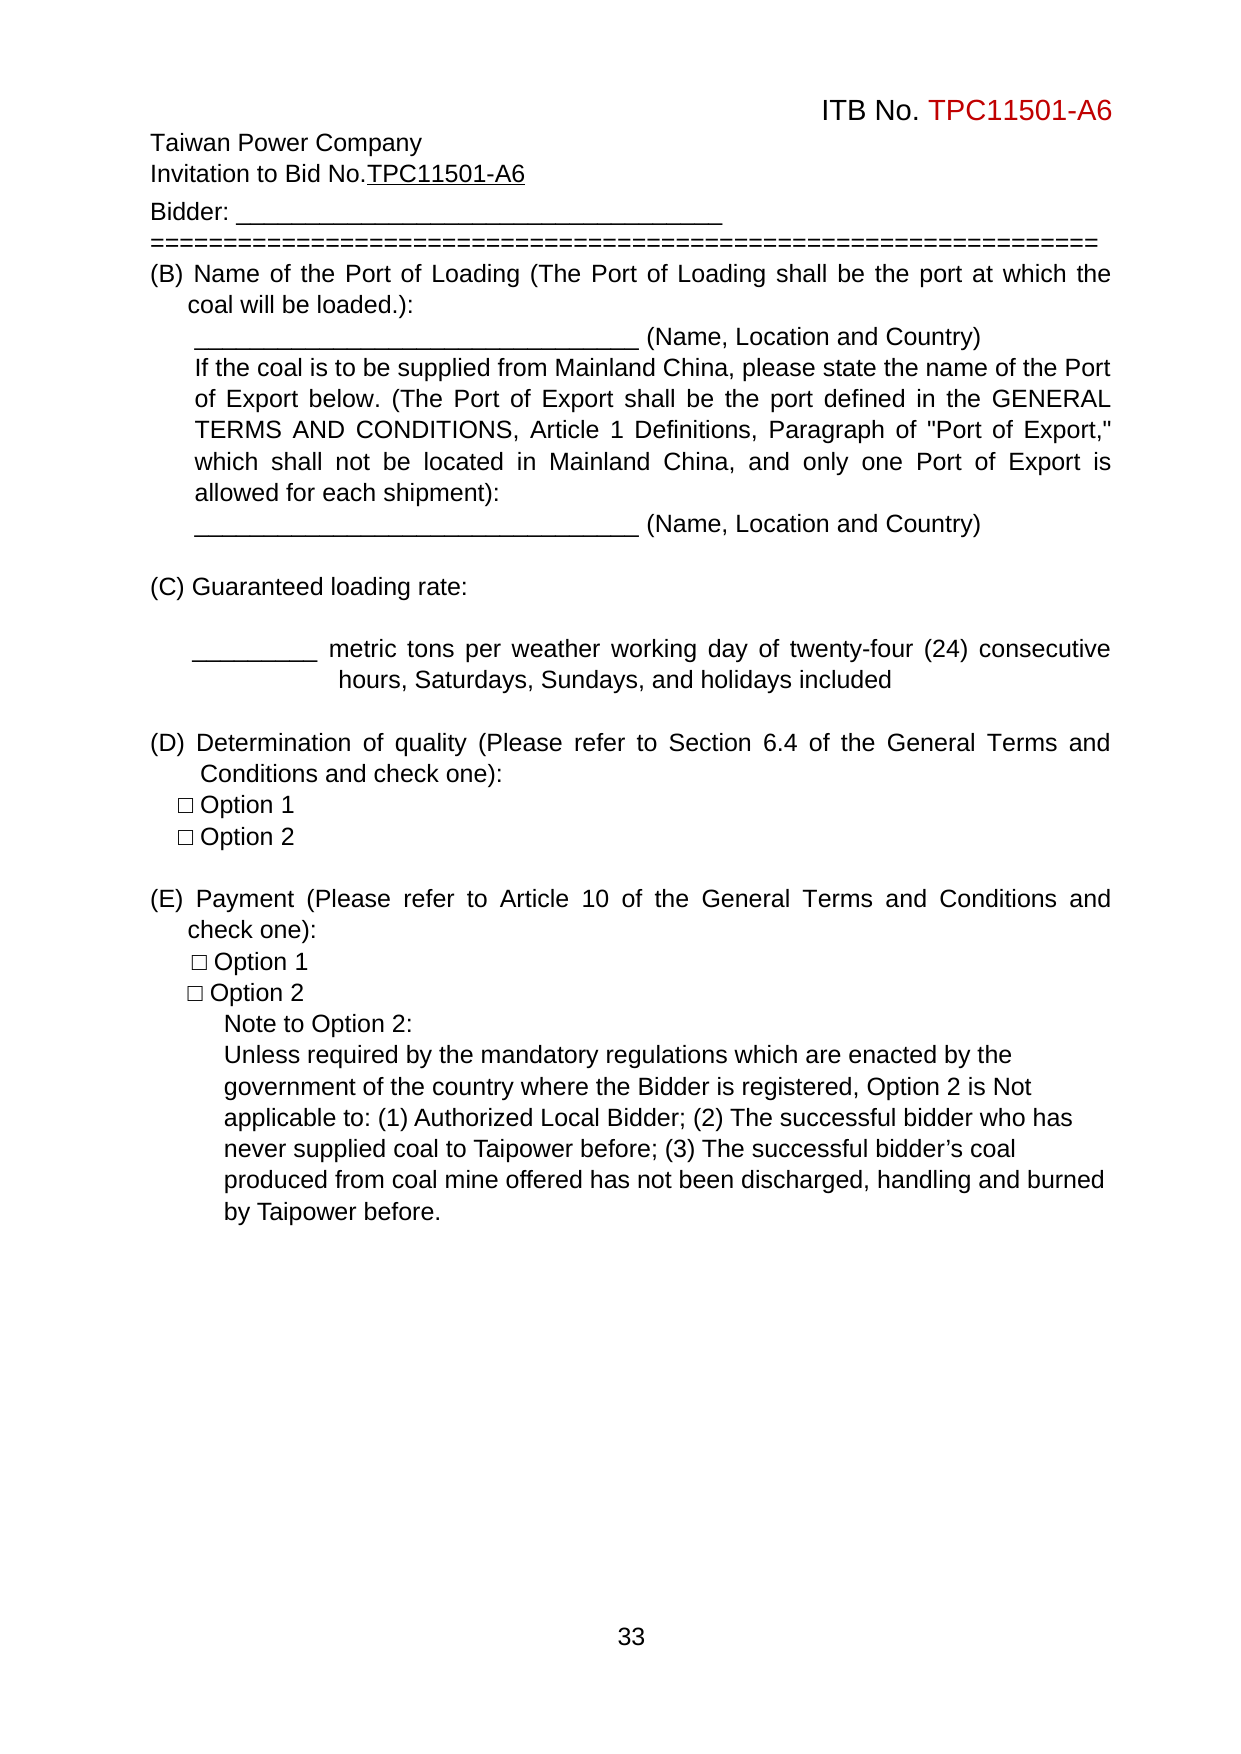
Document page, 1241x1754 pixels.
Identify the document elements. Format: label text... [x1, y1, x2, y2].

text □ Option 2 [187, 976, 1113, 1007]
text □ Option 1 [150, 945, 1113, 976]
text ================================================================= [150, 226, 1113, 257]
text (E) Payment (Please refer to Article 10 of the General Terms and Conditions and check one): [150, 882, 1113, 945]
text Bidder: ___________________________________ [150, 189, 1113, 226]
text Unless required by the mandatory regulations which are enacted by the government of the country where the Bidder is registered, Option 2 is Not applicable to: (1) Authorized Local Bidder; (2) The successful bidder who has never supplied coal to Taipower before; (3) The successful bidder’s coal produced from coal mine offered has not been discharged, handling and burned by Taipower before. [224, 1039, 1113, 1226]
text Note to Option 2: [224, 1007, 1113, 1039]
text Taiwan Power Company [150, 126, 1113, 157]
text (C) Guaranteed loading rate: [150, 570, 1113, 601]
text □ Option 1 [150, 789, 1113, 820]
text (D) Determination of quality (Please refer to Section 6.4 of the General Terms and Conditions and check one): [150, 726, 1113, 789]
text (B) Name of the Port of Loading (The Port of Loading shall be the port at which the coal will be loaded.): [150, 257, 1113, 320]
text Invitation to Bid No.TPC11501-A6 [150, 157, 1113, 189]
text □ Option 2 [150, 820, 1113, 851]
text ________________________________ (Name, Location and Country) [187, 507, 1113, 539]
text ________________________________ (Name, Location and Country) [187, 320, 1113, 351]
text _________ metric tons per weather working day of twenty-four (24) consecutive hours, Saturdays, Sundays, and holidays included [150, 632, 1113, 695]
text If the coal is to be supplied from Mainland China, please state the name of the Port of Export below. (The Port of Export shall be the port defined in the GENERAL TERMS AND CONDITIONS, Article 1 Definitions, Paragraph of "Port of Export," which shall not be located in Mainland China, and only one Port of Export is allowed for each shipment): [194, 351, 1113, 507]
